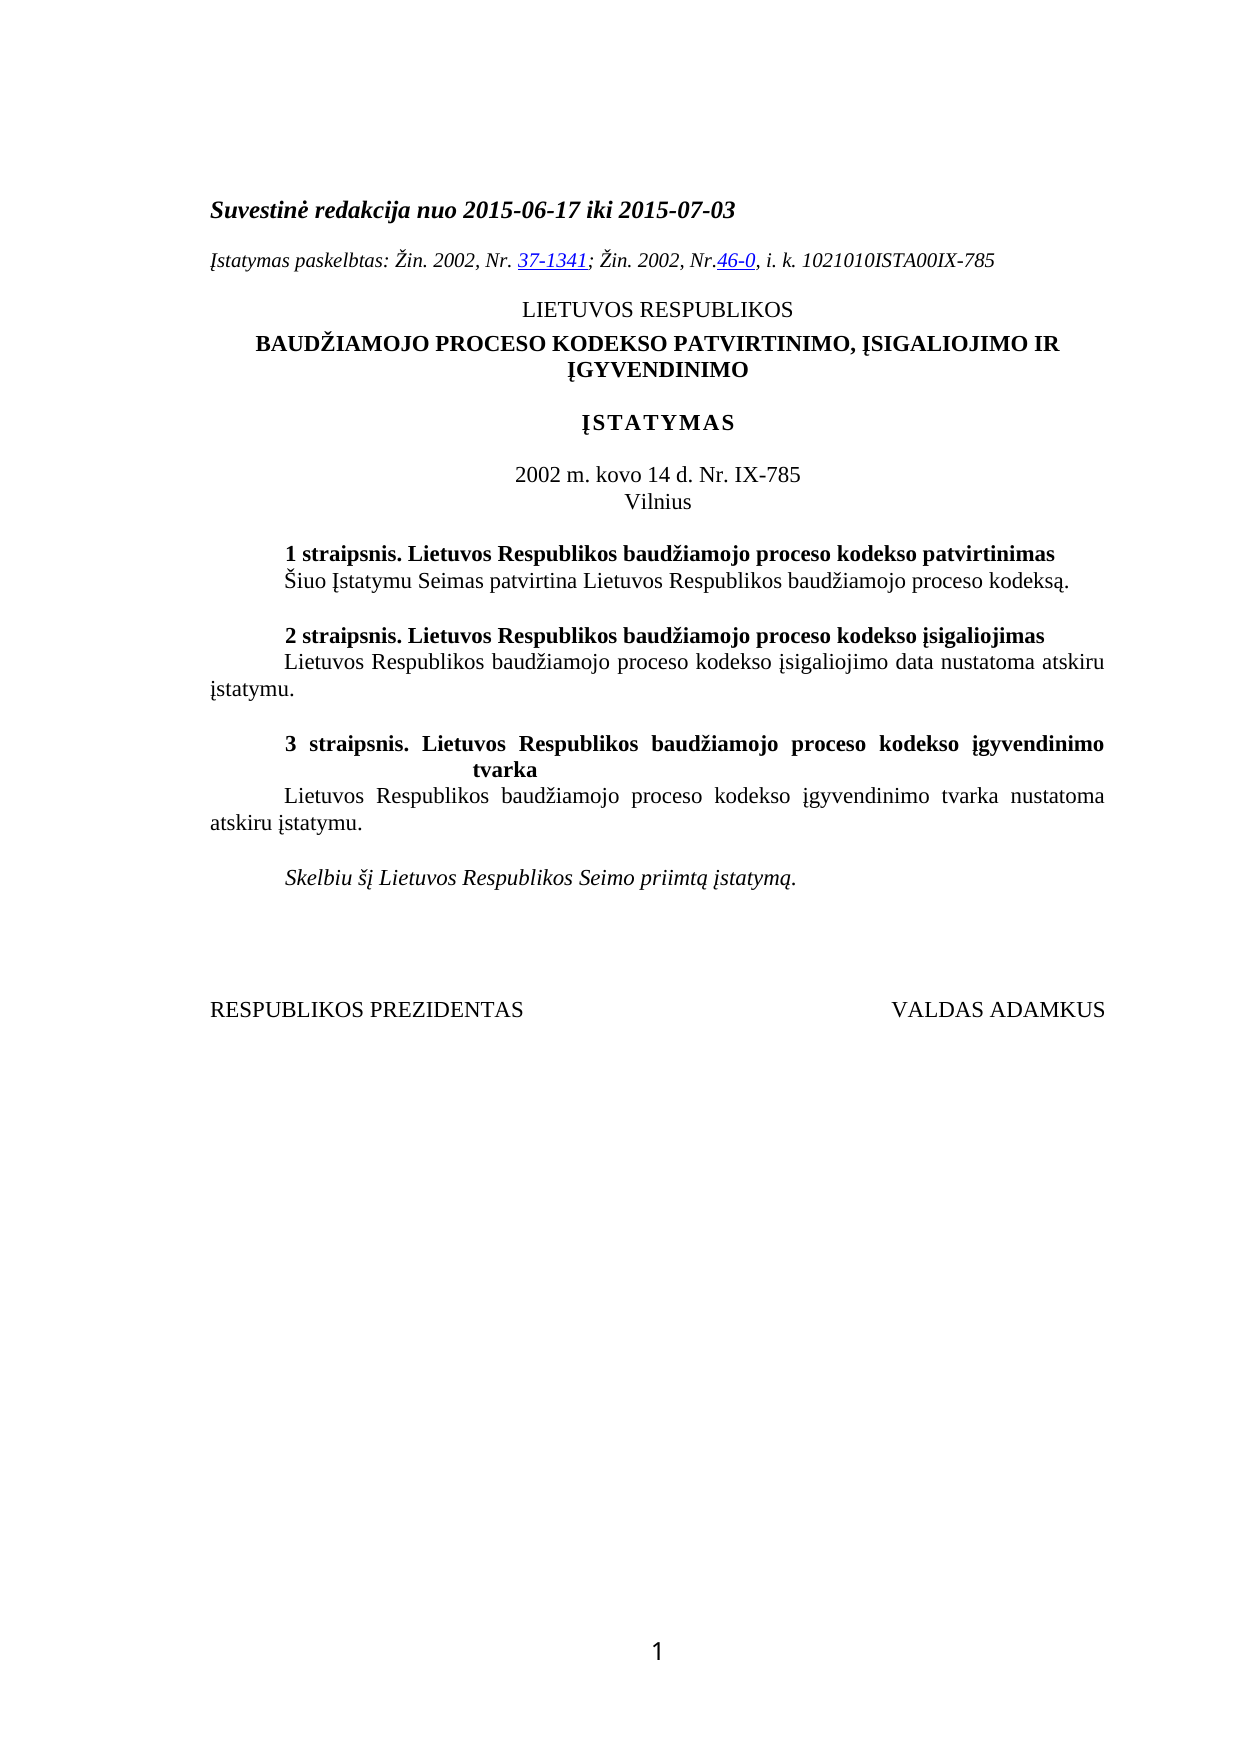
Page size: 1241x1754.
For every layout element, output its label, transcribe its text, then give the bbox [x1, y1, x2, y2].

text 3 straipsnis. Lietuvos Respublikos baudžiamojo proceso kodekso įgyvendinimo tvarka [285, 730, 1106, 782]
text Lietuvos Respublikos baudžiamojo proceso kodekso įgyvendinimo tvarka nustatoma atskiru įstatymu. [210, 782, 1106, 835]
text ĮSTATYMAS [210, 409, 1106, 435]
text Šiuo Įstatymu Seimas patvirtina Lietuvos Respublikos baudžiamojo proceso kodeksą. [210, 567, 1106, 593]
text BAUDŽIAMOJO PROCESO KODEKSO PATVIRTINIMO, ĮSIGALIOJIMO IR ĮGYVENDINIMO [210, 329, 1106, 382]
text LIETUVOS RESPUBLIKOS [210, 296, 1106, 322]
text Įstatymas paskelbtas: Žin. 2002, Nr. 37-1341; Žin. 2002, Nr.46-0, i. k. 1021010ISTA00IX-785 [210, 248, 1106, 272]
text Skelbiu šį Lietuvos Respublikos Seimo priimtą įstatymą. [210, 864, 1106, 890]
text 2002 m. kovo 14 d. Nr. IX-785 Vilnius [210, 461, 1106, 514]
text 2 straipsnis. Lietuvos Respublikos baudžiamojo proceso kodekso įsigaliojimas [285, 622, 1106, 648]
text RESPUBLIKOS PREZIDENTAS VALDAS ADAMKUS [210, 996, 1106, 1022]
text 1 straipsnis. Lietuvos Respublikos baudžiamojo proceso kodekso patvirtinimas [285, 540, 1106, 567]
text Suvestinė redakcija nuo 2015-06-17 iki 2015-07-03 [210, 195, 1106, 224]
text Lietuvos Respublikos baudžiamojo proceso kodekso įsigaliojimo data nustatoma atskiru įstatymu. [210, 648, 1106, 701]
